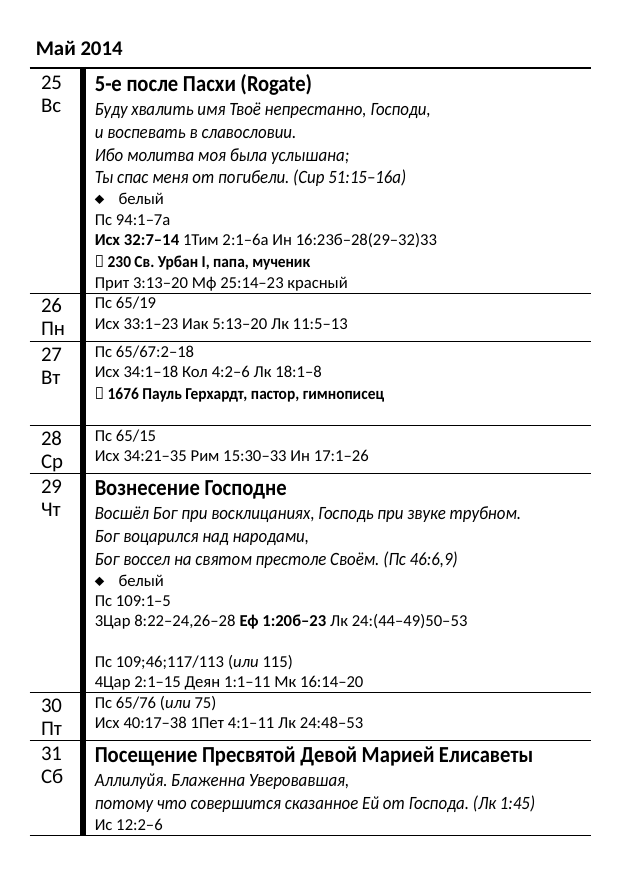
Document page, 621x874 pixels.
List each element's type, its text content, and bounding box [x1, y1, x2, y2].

table_cell Посещение Пресвятой Девой Марией Елисаветы Аллилуйя. Блаженна Уверовавшая, потому что совершится сказанное Ей от Господа. (Лк 1:45) Ис 12:2–6 [86, 741, 591, 835]
table_cell Пс 65/67:2–18 Исх 34:1–18 Кол 4:2–6 Лк 18:1–8  1676 Пауль Герхардт, пастор, гимнописец [86, 342, 591, 425]
table_cell Пс 65/76 (или 75) Исх 40:17–38 1Пет 4:1–11 Лк 24:48–53 [86, 693, 591, 740]
table_cell 27 Вт [30, 342, 80, 425]
table_cell 5-е после Пасхи (Rogate) Буду хвалить имя Твоё непрестанно, Господи, и воспевать в славословии. Ибо молитва моя была услышана; Ты спас меня от погибели. (Сир 51:15–16а) белый Пс 94:1–7а Исх 32:7–14 1Тим 2:1–6а Ин 16:23б–28(29–32)33  230 Св. Урбан I, папа, мученик Прит 3:13–20 Мф 25:14–23 красный [86, 69, 591, 293]
table_header Май 2014 [30, 30, 591, 67]
table_cell Пс 65/15 Исх 34:21–35 Рим 15:30–33 Ин 17:1–26 [86, 426, 591, 473]
table_cell 31 Сб [30, 741, 80, 835]
table_cell Пс 65/19 Исх 33:1–23 Иак 5:13–20 Лк 11:5–13 [86, 294, 591, 341]
table_cell 26 Пн [30, 294, 80, 341]
table_cell 25 Вс [30, 69, 80, 293]
table_cell 30 Пт [30, 693, 80, 740]
table_cell 29 Чт [30, 474, 80, 692]
table_cell Вознесение Господне Восшёл Бог при восклицаниях, Господь при звуке трубном. Бог воцарился над народами, Бог воссел на святом престоле Своём. (Пс 46:6,9) белый Пс 109:1–5 3Цар 8:22–24,26–28 Еф 1:20б–23 Лк 24:(44–49)50–53 Пс 109;46;117/113 (или 115) 4Цар 2:1–15 Деян 1:1–11 Мк 16:14–20 [86, 474, 591, 692]
table_cell 28 Ср [30, 426, 80, 473]
